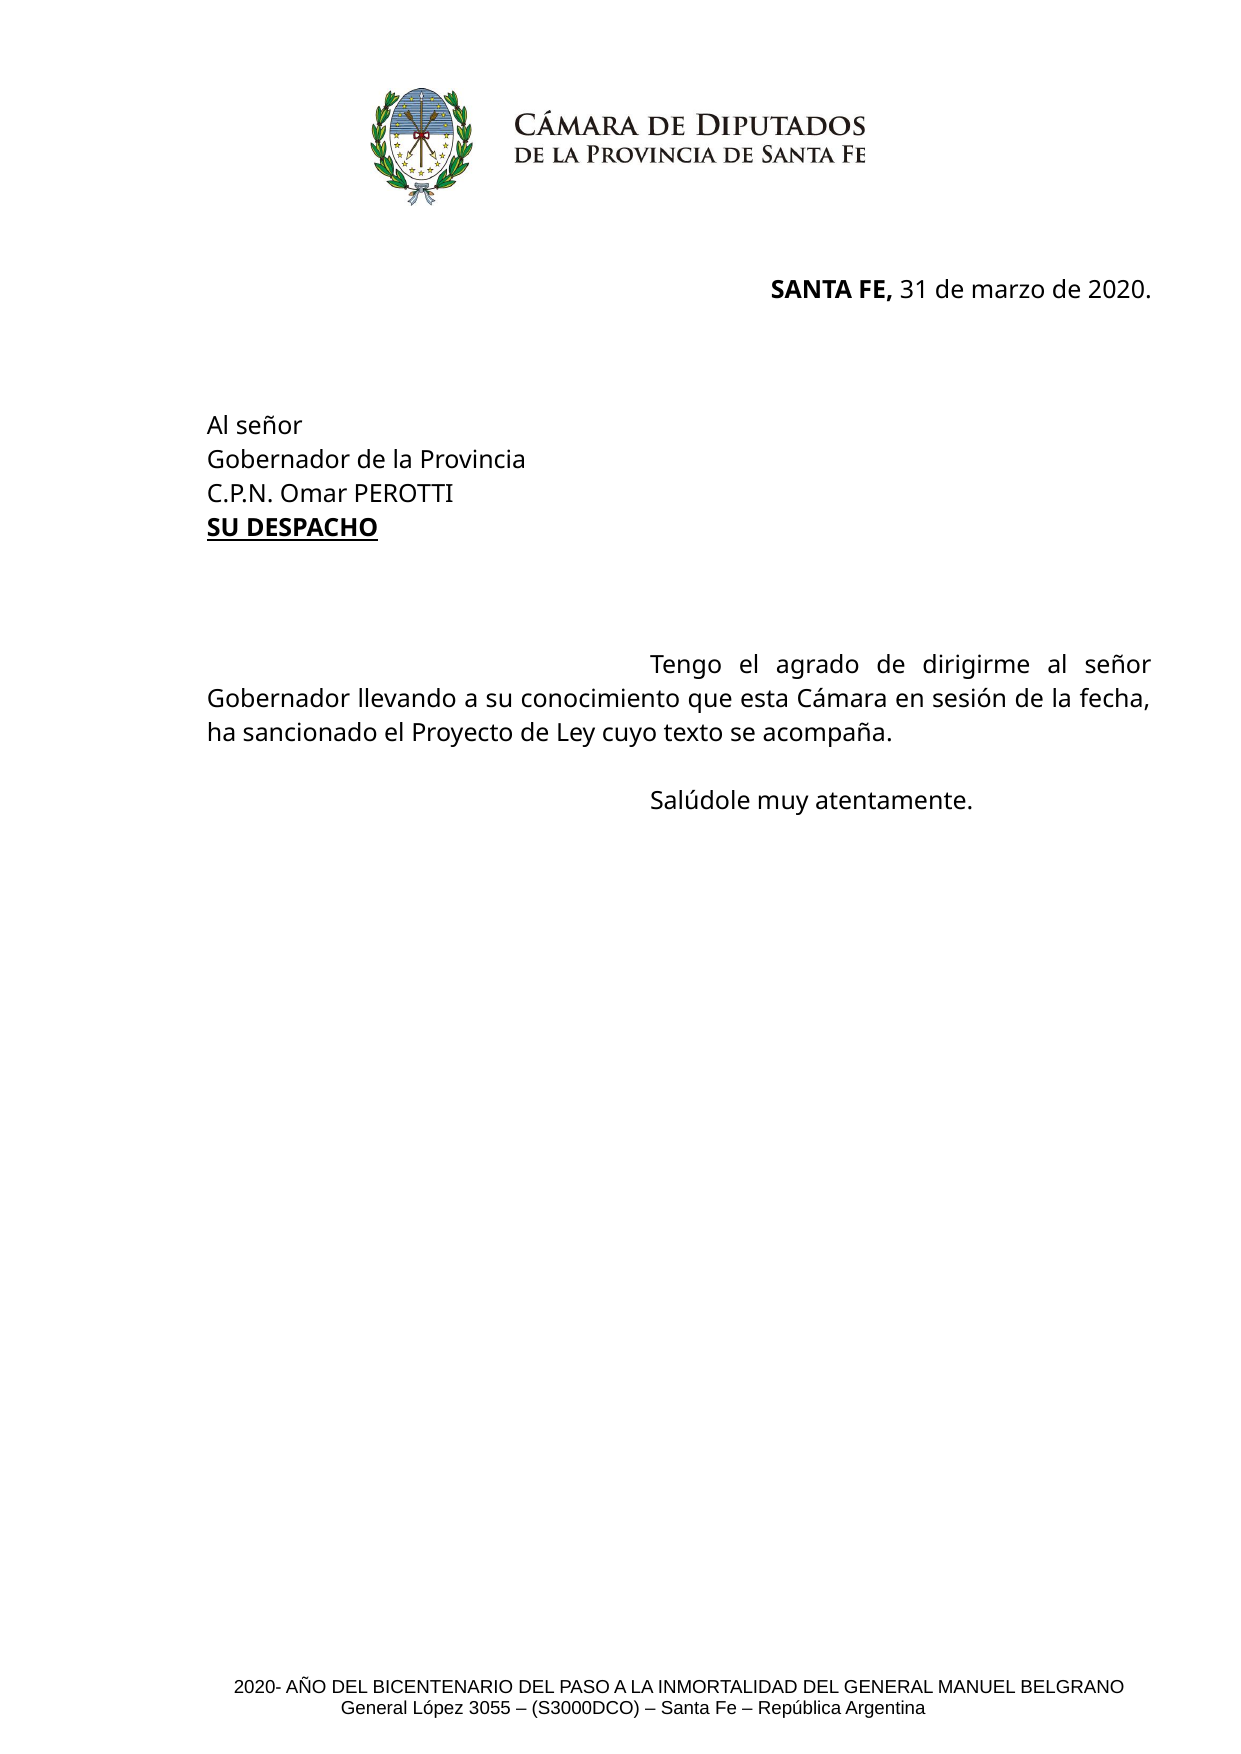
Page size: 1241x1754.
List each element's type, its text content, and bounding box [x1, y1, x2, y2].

picture [370, 88, 866, 210]
text SANTA FE, 31 de marzo de 2020. [207, 272, 1152, 306]
text Al señor [207, 408, 1152, 442]
text SU DESPACHO [207, 510, 1152, 544]
text Tengo el agrado de dirigirme al señor Gobernador llevando a su conocimiento que esta Cámara en sesión de la fecha, ha sancionado el Proyecto de Ley cuyo texto se acompaña. [207, 646, 1152, 748]
text Salúdole muy atentamente. [207, 783, 1152, 817]
text Gobernador de la Provincia [207, 442, 1152, 476]
text C.P.N. Omar PEROTTI [207, 476, 1152, 510]
